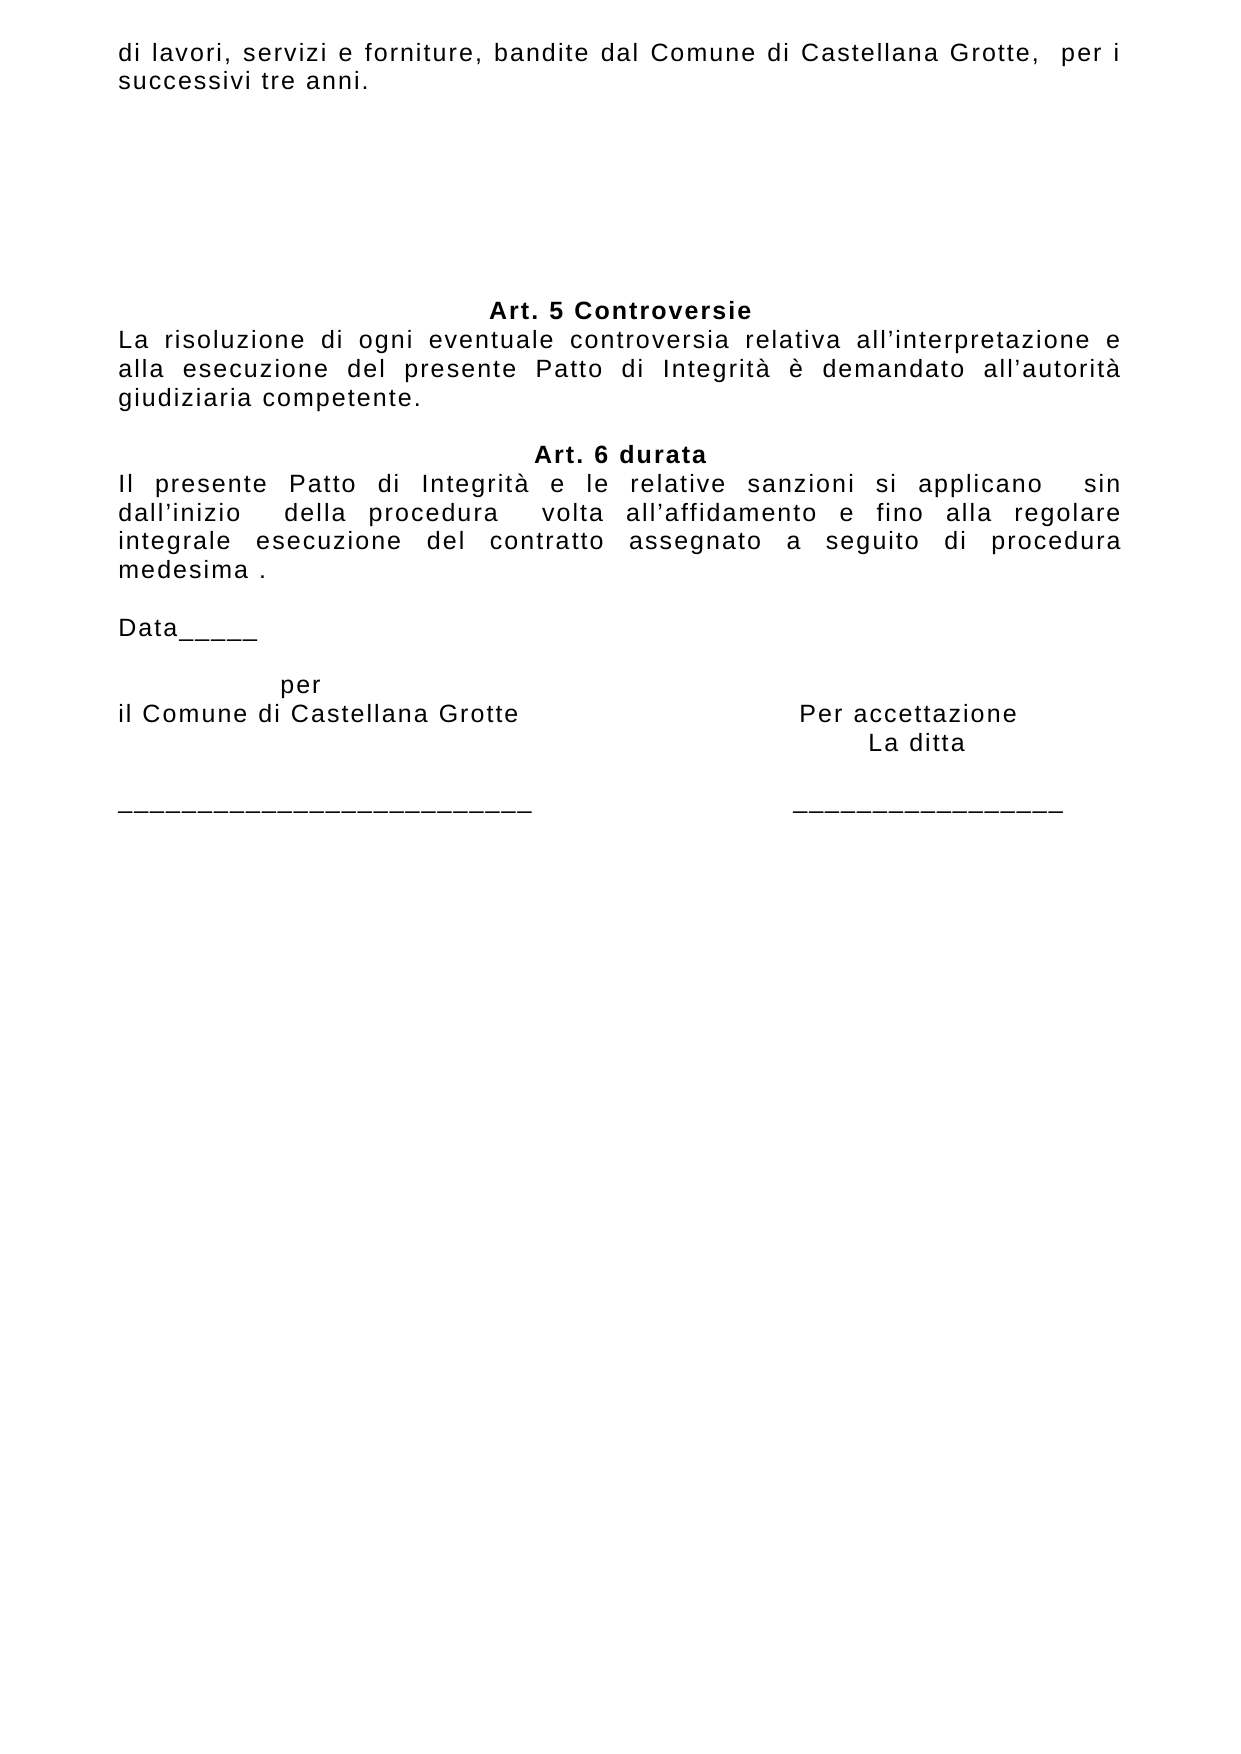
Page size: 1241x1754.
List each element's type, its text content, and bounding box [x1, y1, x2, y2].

text il Comune di Castellana Grotte Per accettazione [118, 699, 1122, 727]
text __________________________ _________________ [118, 785, 1122, 814]
text Data_____ [118, 612, 1122, 641]
text La risoluzione di ogni eventuale controversia relativa all’interpretazione e alla esecuzione del presente Patto di Integrità è demandato all’autorità giudiziaria competente. [118, 325, 1122, 411]
text Art. 5 Controversie [118, 296, 1122, 325]
text La ditta [118, 727, 1122, 756]
text di lavori, servizi e forniture, bandite dal Comune di Castellana Grotte, per i successivi tre anni. [118, 37, 1122, 95]
text Art. 6 durata [118, 440, 1122, 469]
text Il presente Patto di Integrità e le relative sanzioni si applicano sin dall’inizio della procedura volta all’affidamento e fino alla regolare integrale esecuzione del contratto assegnato a seguito di procedura medesima . [118, 469, 1122, 584]
text per [118, 670, 1122, 699]
